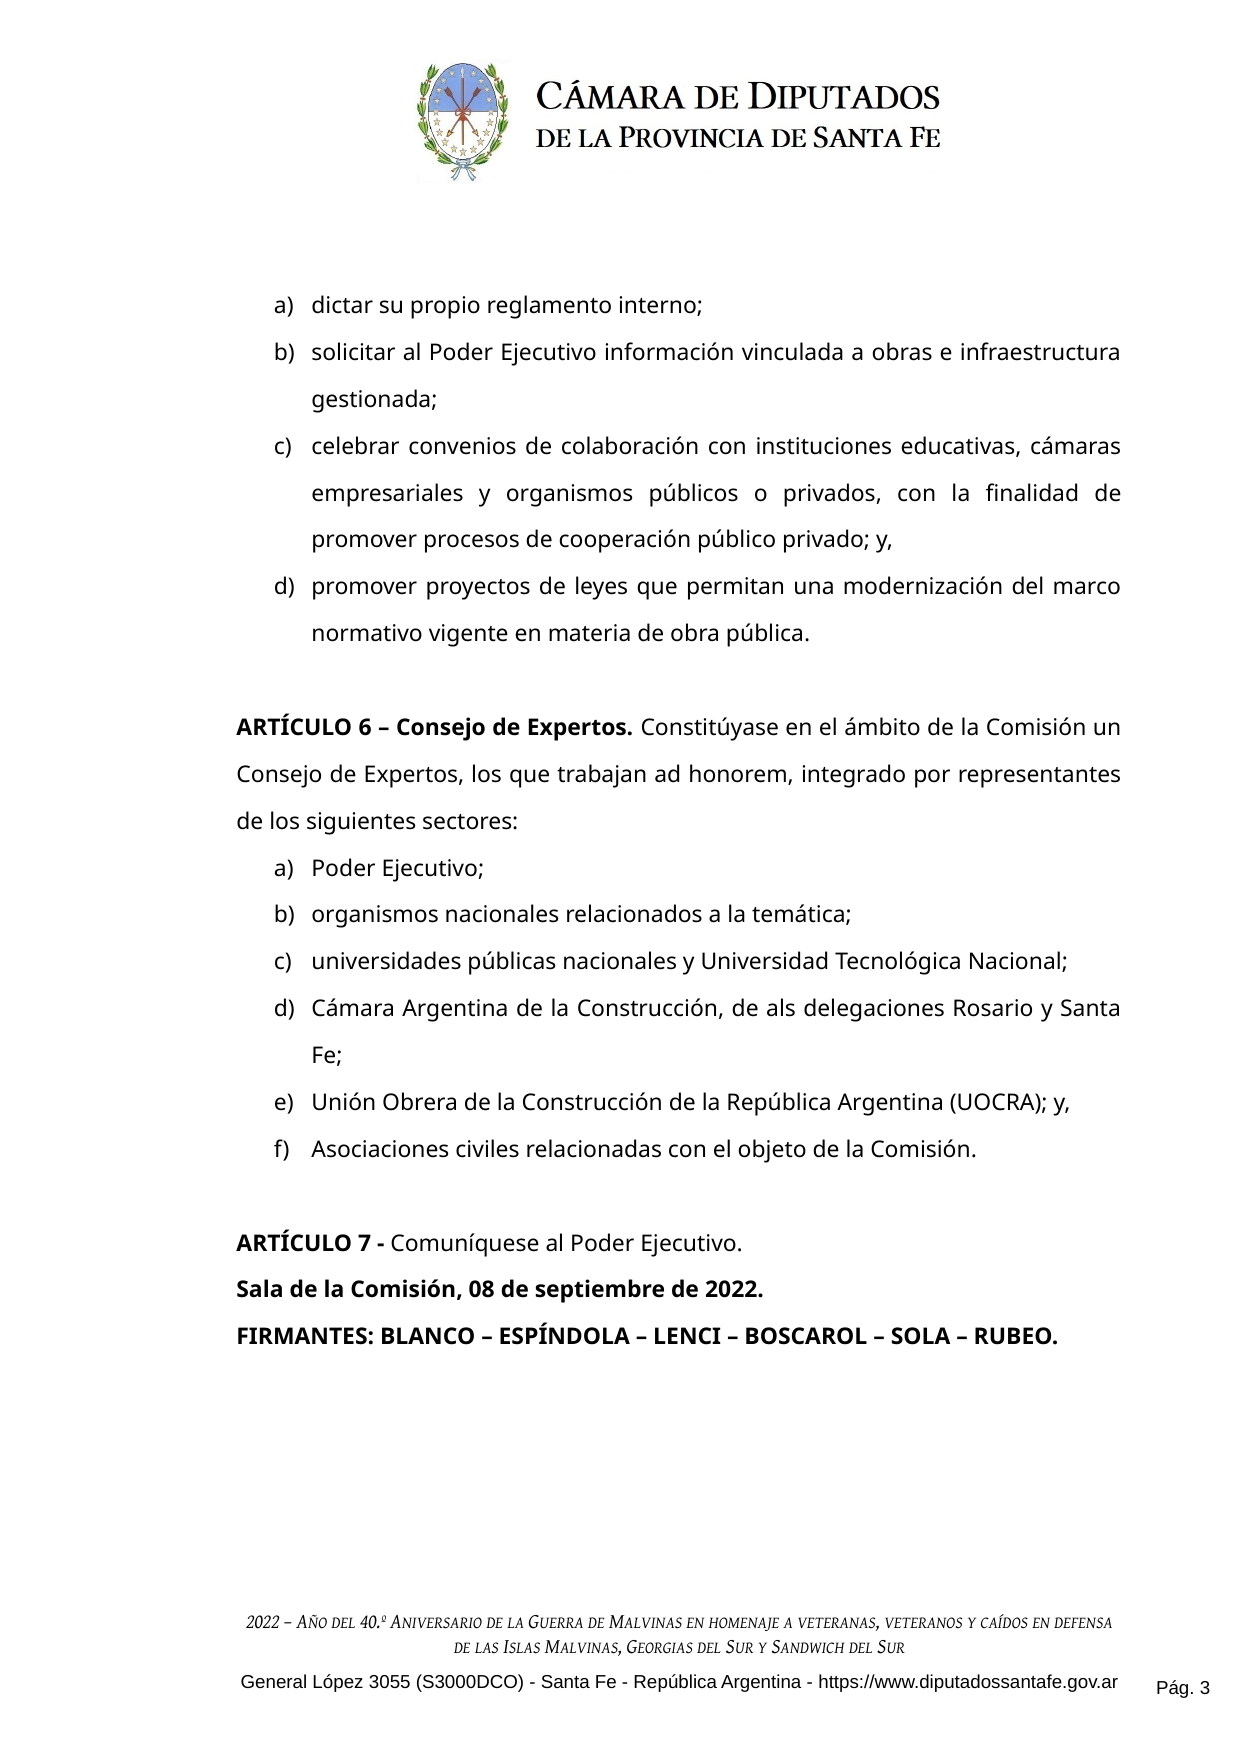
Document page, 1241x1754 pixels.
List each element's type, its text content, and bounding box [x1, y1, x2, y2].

list organismos nacionales relacionados a la temática; [274, 898, 1122, 930]
list Cámara Argentina de la Construcción, de als delegaciones Rosario y Santa Fe; [274, 992, 1122, 1070]
text ARTÍCULO 7 - Comuníquese al Poder Ejecutivo. [236, 1227, 1122, 1258]
list dictar su propio reglamento interno; [274, 289, 1122, 320]
list universidades públicas nacionales y Universidad Tecnológica Nacional; [274, 945, 1122, 977]
text Sala de la Comisión, 08 de septiembre de 2022. [236, 1273, 1122, 1305]
list Asociaciones civiles relacionadas con el objeto de la Comisión. [274, 1133, 1122, 1164]
list promover proyectos de leyes que permitan una modernización del marco normativo vigente en materia de obra pública. [274, 570, 1122, 648]
picture [413, 59, 945, 183]
list solicitar al Poder Ejecutivo información vinculada a obras e infraestructura gestionada; [274, 336, 1122, 414]
list Unión Obrera de la Construcción de la República Argentina (UOCRA); y, [274, 1086, 1122, 1117]
list celebrar convenios de colaboración con instituciones educativas, cámaras empresariales y organismos públicos o privados, con la finalidad de promover procesos de cooperación público privado; y, [274, 430, 1122, 555]
text ARTÍCULO 6 – Consejo de Expertos. Constitúyase en el ámbito de la Comisión un Consejo de Expertos, los que trabajan ad honorem, integrado por representantes de los siguientes sectores: [236, 711, 1122, 836]
text FIRMANTES: BLANCO – ESPÍNDOLA – LENCI – BOSCAROL – SOLA – RUBEO. [236, 1320, 1122, 1352]
list Poder Ejecutivo; [274, 852, 1122, 883]
